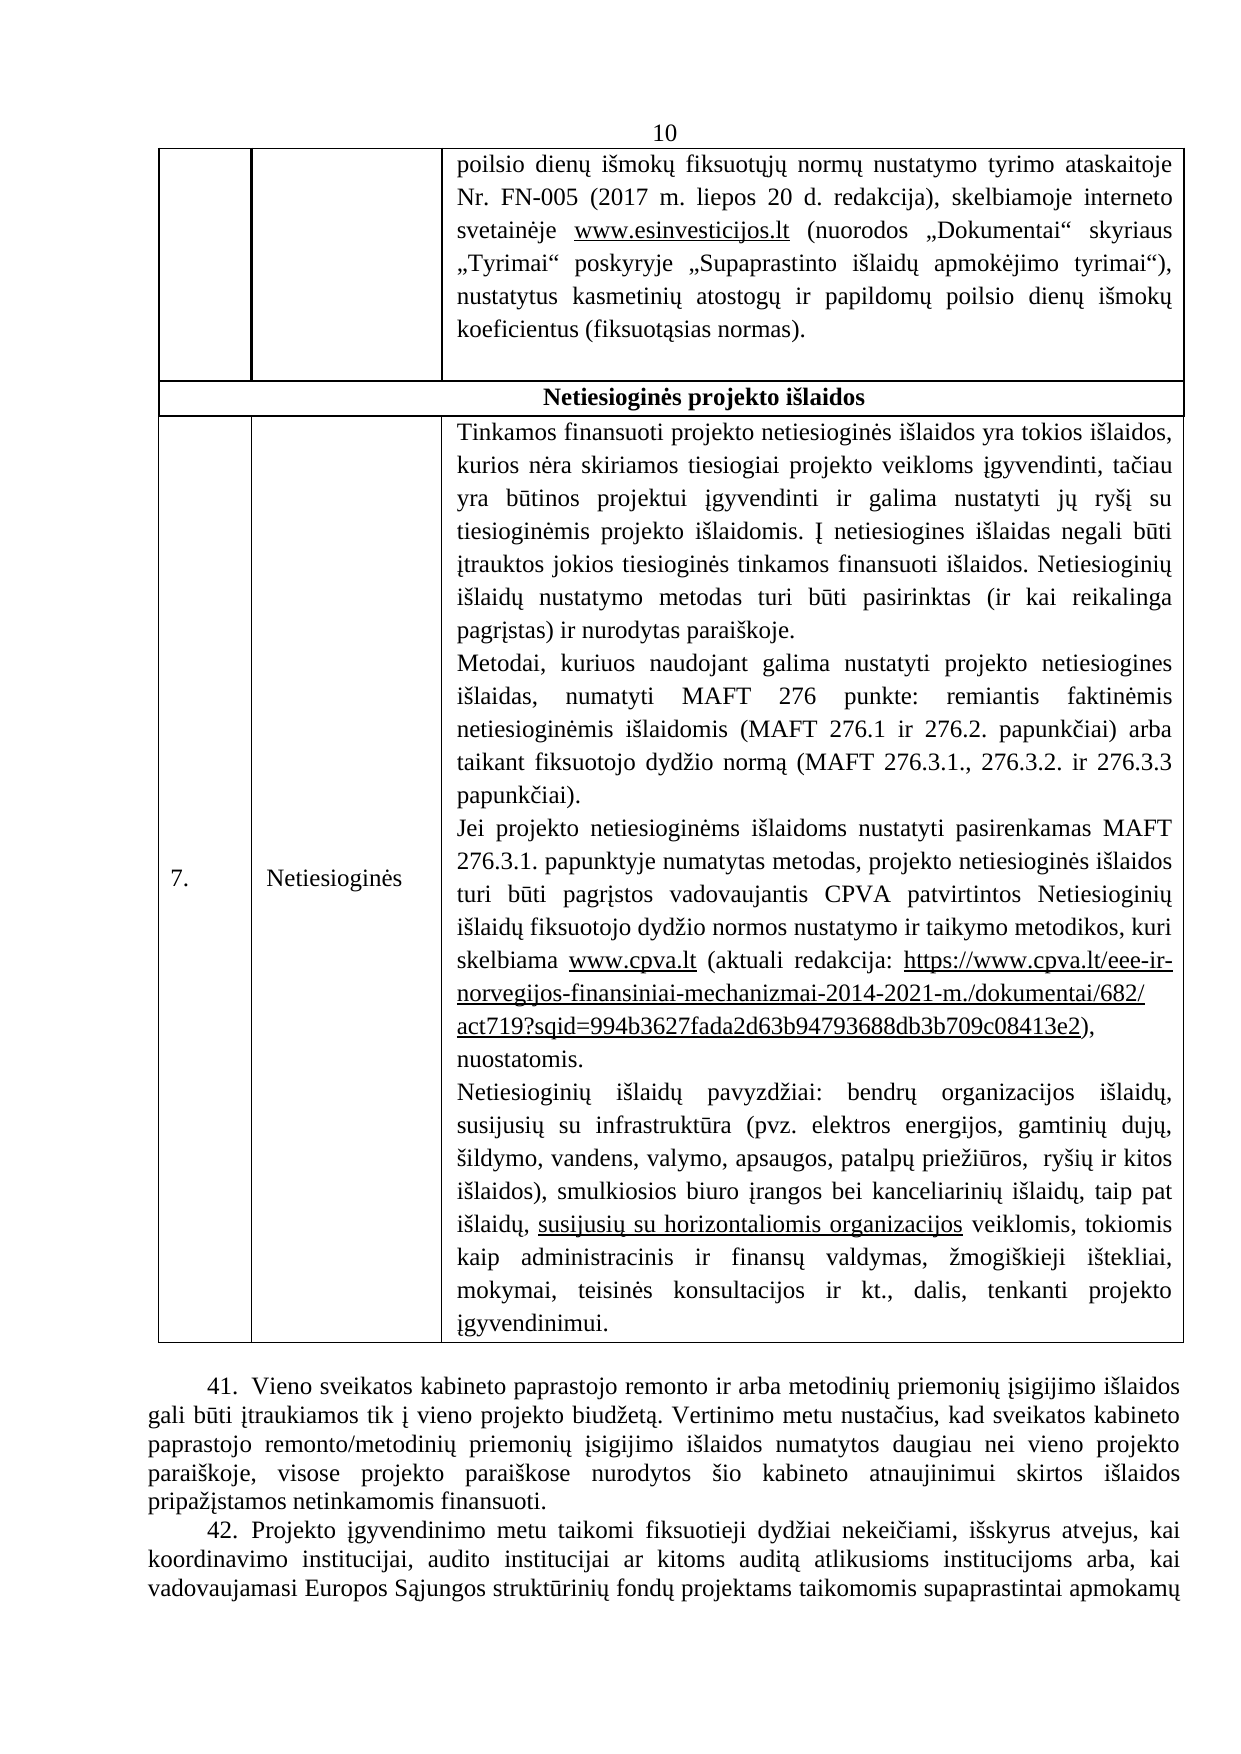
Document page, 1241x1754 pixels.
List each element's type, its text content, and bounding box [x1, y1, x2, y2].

table_cell Netiesioginės [252, 417, 441, 1342]
table_cell Netiesioginės projekto išlaidos [160, 382, 1183, 415]
table_cell [160, 149, 250, 380]
table_cell Tinkamos finansuoti projekto netiesioginės išlaidos yra tokios išlaidos, kurios nėra skiriamos tiesiogiai projekto veikloms įgyvendinti, tačiau yra būtinos projektui įgyvendinti ir galima nustatyti jų ryšį su tiesioginėmis projekto išlaidomis. Į netiesiogines išlaidas negali būti įtrauktos jokios tiesioginės tinkamos finansuoti išlaidos. Netiesioginių išlaidų nustatymo metodas turi būti pasirinktas (ir kai reikalinga pagrįstas) ir nurodytas paraiškoje. Metodai, kuriuos naudojant galima nustatyti projekto netiesiogines išlaidas, numatyti MAFT 276 punkte: remiantis faktinėmis netiesioginėmis išlaidomis (MAFT 276.1 ir 276.2. papunkčiai) arba taikant fiksuotojo dydžio normą (MAFT 276.3.1., 276.3.2. ir 276.3.3 papunkčiai). Jei projekto netiesioginėms išlaidoms nustatyti pasirenkamas MAFT 276.3.1. papunktyje numatytas metodas, projekto netiesioginės išlaidos turi būti pagrįstos vadovaujantis CPVA patvirtintos Netiesioginių išlaidų fiksuotojo dydžio normos nustatymo ir taikymo metodikos, kuri skelbiama www.cpva.lt (aktuali redakcija: https://www.cpva.lt/eee-ir-norvegijos-finansiniai-mechanizmai-2014-2021-m./dokumentai/682/act719?sqid=994b3627fada2d63b94793688db3b709c08413e2), nuostatomis. Netiesioginių išlaidų pavyzdžiai: bendrų organizacijos išlaidų, susijusių su infrastruktūra (pvz. elektros energijos, gamtinių dujų, šildymo, vandens, valymo, apsaugos, patalpų priežiūros, ryšių ir kitos išlaidos), smulkiosios biuro įrangos bei kanceliarinių išlaidų, taip pat išlaidų, susijusių su horizontaliomis organizacijos veiklomis, tokiomis kaip administracinis ir finansų valdymas, žmogiškieji ištekliai, mokymai, teisinės konsultacijos ir kt., dalis, tenkanti projekto įgyvendinimui. [442, 417, 1183, 1342]
table_cell Darbo užmokestis ir su juo susijusios išmokos už personalo, pasamdyto ar priskirto išskirtinai administruoti projektą bei vykdyti projekto viešinimo veiklas, faktiškai projekte dirbtą laiką (darbo užmokestis, socialinio draudimo mokesčiai, taip pat kitos pagal teisės aktus numatytos su darbo užmokesčiu susijusios išlaidos, jeigu jos atitinka įprastą projekto vykdyto ir partnerio darbo užmokesčio politiką) gali būti finansuojamos. Tinkamomis finansuoti darbo užmokesčio išlaidomis laikoma tik ta išlaidų dalis, kuri tiesiogiai susijusi su administruojamu projektu ir yra apskaičiuota ir išmokėta už darbo laiką, dirbtą projekte. Valstybinių institucijų darbuotojų darbo užmokesčio atitinkamos išlaidos laikomos tinkamomis finansuoti tokia apimtimi, kiek jos yra susijusios su veikla, kurios atitinkama valdžios institucija nevykdytų, jeigu toks projektas nebūtų vykdomas. Darbo užmokesčio išlaidos neturi viršyti atitinkamos specializacijos ir kvalifikacijos darbuotojams taikomų rinkos dydžių, išskyrus tinkamai pagrįstus atvejus. Biudžetinių įstaigų darbuotojų, pedagogų, švietimo įstaigų darbuotojų darbo užmokestis turi būti apskaičiuotas vadovaujantis nacionaliniais teisės aktais, reglamentuojančiais tokių darbuotojų darbo užmokesčio apskaičiavimą. Planuojant darbo užmokestį gali būti remiamasi Lietuvos statistikos departamento skelbiamais duomenimis, panašių projektų duomenimis, pareiškėjo ir (arba) partnerio pateiktais istoriniais asmens darbo užmokesčio duomenimis arba duomenimis apie įprastai įmonėje (įstaigoje, organizacijoje) taikomą darbo užmokestį už tas pačias funkcijas ir (arba) pareigas (pavyzdžiui, pažymomis dėl konkretaus darbuotojo 6 mėnesių darbo užmokesčio vidurkio, pažymomis dėl atitinkamos pareigybės (ar panašias funkcijas atliekančių) darbuotojų bendro darbo užmokesčių vidurkio, projekto vykdytojo viešai skelbiama informacija apie vidutinį darbo užmokestį įmonėje (įstaigoje, organizacijoje) ar pan.). Paraiškoje turi būti pateikiama informacija apie kiekvienai pareigybei (funkcijoms) ar jų grupei planuojamą darbo valandų (dienų, mėnesių) įgyvendinant projektą skaičių ir planuojamą darbo valandos (dienos, mėnesio) vidutinį įkainį ir paaiškinama, kokiu pagrindu ir (arba) kokia metodika vadovaujantis apskaičiuotas planuojamas vidutinis darbo valandos (dienos, mėnesio) įkainis bei pridedami (kai reikalinga) tai įrodantys dokumentai. Projekto vykdytojų ir (arba) partnerių iš Lietuvos atostogų ir papildomų poilsio dienų darbo užmokesčio išlaidos priskaičiuojamos ir bus deklaruojamos bei apmokamos supaprastintai taikant Lietuvos Respublikos finansų ministerijos Kasmetinių atostogų ir papildomų poilsio dienų išmokų fiksuotųjų normų nustatymo tyrimo ataskaitoje Nr. FN-005 (2017 m. liepos 20 d. redakcija), skelbiamoje interneto svetainėje www.esinvesticijos.lt (nuorodos „Dokumentai“ skyriaus „Tyrimai“ poskyryje „Supaprastinto išlaidų apmokėjimo tyrimai“), nustatytus kasmetinių atostogų ir papildomų poilsio dienų išmokų koeficientus (fiksuotąsias normas). [443, 149, 1183, 380]
text 42. Projekto įgyvendinimo metu taikomi fiksuotieji dydžiai nekeičiami, išskyrus atvejus, kai koordinavimo institucijai, audito institucijai ar kitoms auditą atlikusioms institucijoms arba, kai vadovaujamasi Europos Sąjungos struktūrinių fondų projektams taikomomis supaprastintai apmokamų [148, 1515, 1181, 1601]
table_cell [253, 149, 441, 380]
text 41. Vieno sveikatos kabineto paprastojo remonto ir arba metodinių priemonių įsigijimo išlaidos gali būti įtraukiamos tik į vieno projekto biudžetą. Vertinimo metu nustačius, kad sveikatos kabineto paprastojo remonto/metodinių priemonių įsigijimo išlaidos numatytos daugiau nei vieno projekto paraiškoje, visose projekto paraiškose nurodytos šio kabineto atnaujinimui skirtos išlaidos pripažįstamos netinkamomis finansuoti. [148, 1371, 1181, 1515]
table_cell 7. [159, 417, 251, 1342]
